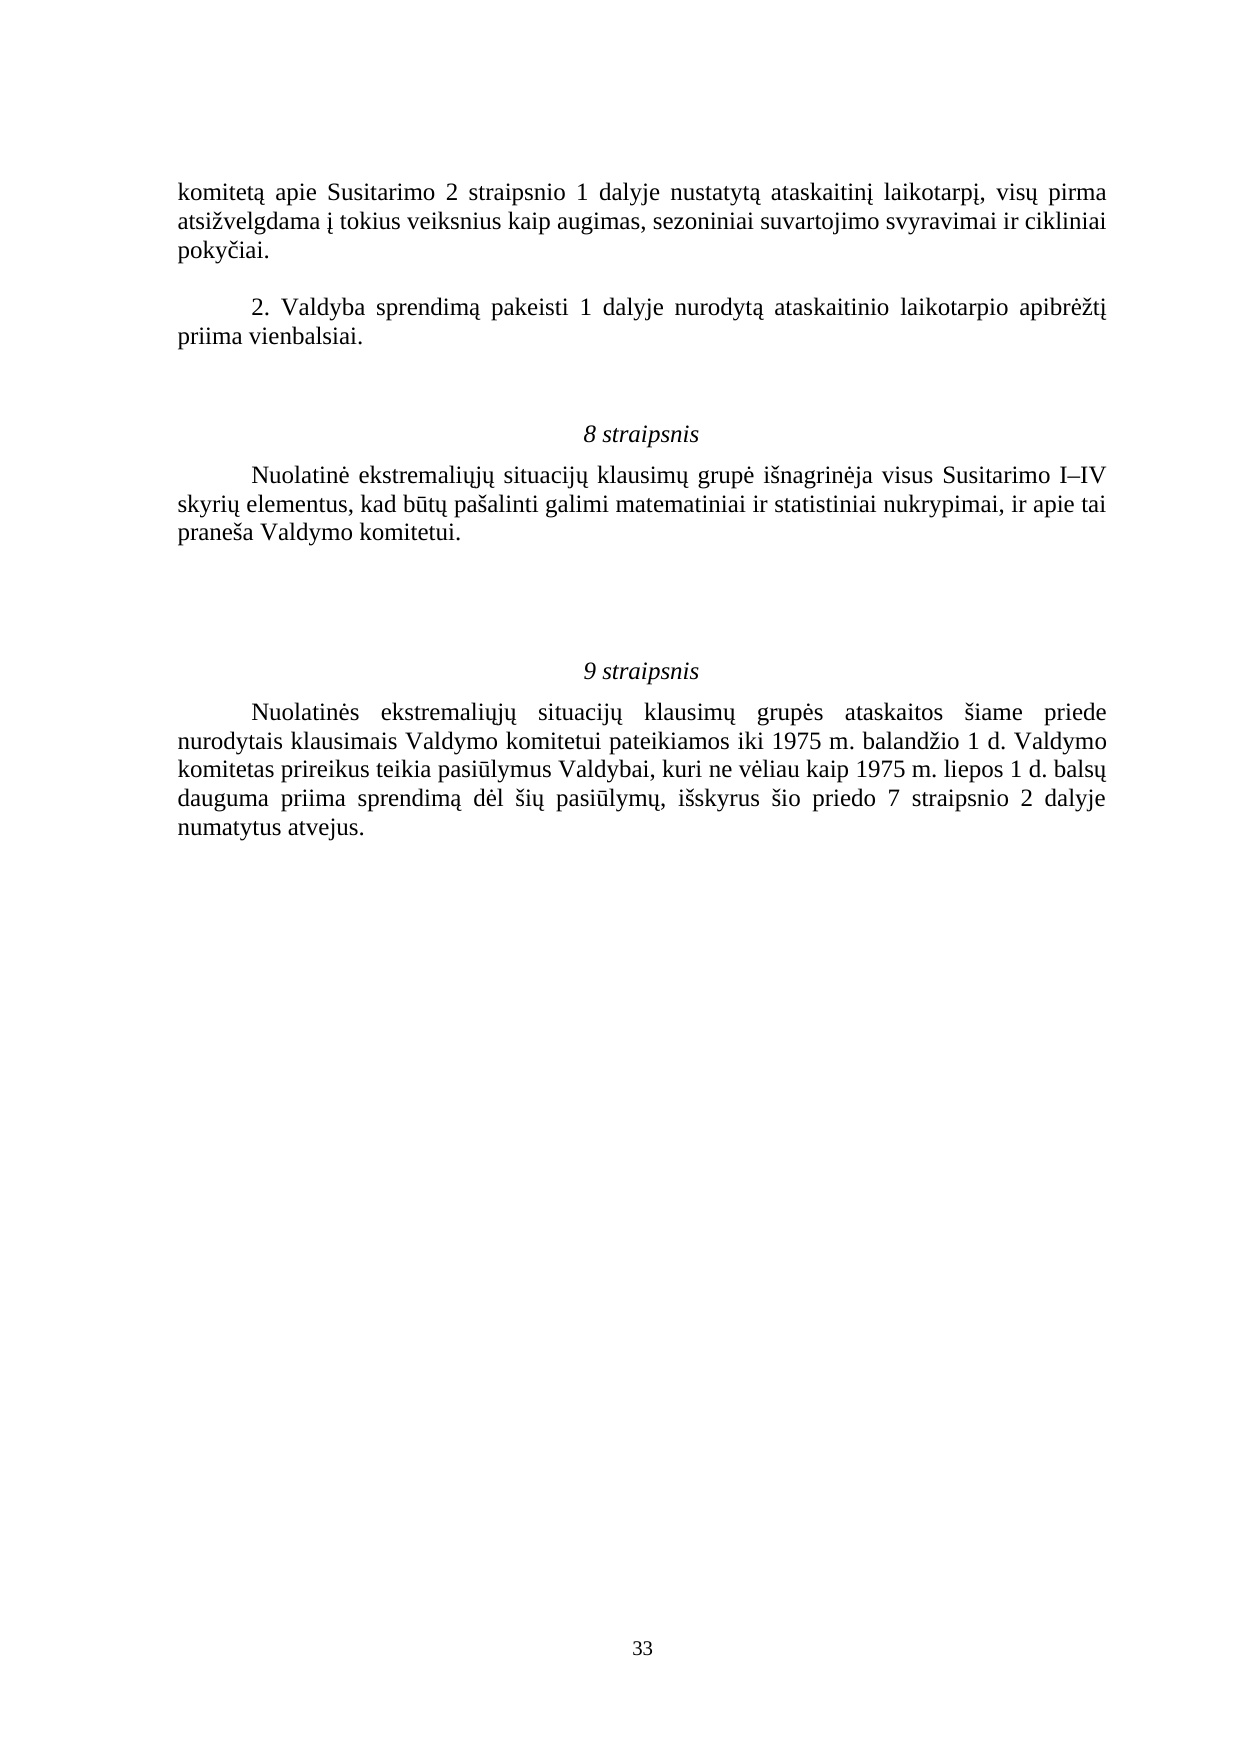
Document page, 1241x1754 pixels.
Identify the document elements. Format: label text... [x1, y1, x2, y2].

text komitetą apie Susitarimo 2 straipsnio 1 dalyje nustatytą ataskaitinį laikotarpį, visų pirma atsižvelgdama į tokius veiksnius kaip augimas, sezoniniai suvartojimo svyravimai ir cikliniai pokyčiai. [177, 177, 1107, 263]
text 9 straipsnis [177, 656, 1107, 685]
text Nuolatinės ekstremaliųjų situacijų klausimų grupės ataskaitos šiame priede nurodytais klausimais Valdymo komitetui pateikiamos iki 1975 m. balandžio 1 d. Valdymo komitetas prireikus teikia pasiūlymus Valdybai, kuri ne vėliau kaip 1975 m. liepos 1 d. balsų dauguma priima sprendimą dėl šių pasiūlymų, išskyrus šio priedo 7 straipsnio 2 dalyje numatytus atvejus. [177, 697, 1107, 841]
text 8 straipsnis [177, 419, 1107, 448]
text Nuolatinė ekstremaliųjų situacijų klausimų grupė išnagrinėja visus Susitarimo I–IV skyrių elementus, kad būtų pašalinti galimi matematiniai ir statistiniai nukrypimai, ir apie tai praneša Valdymo komitetui. [177, 460, 1107, 546]
text 2. Valdyba sprendimą pakeisti 1 dalyje nurodytą ataskaitinio laikotarpio apibrėžtį priima vienbalsiai. [177, 292, 1107, 350]
